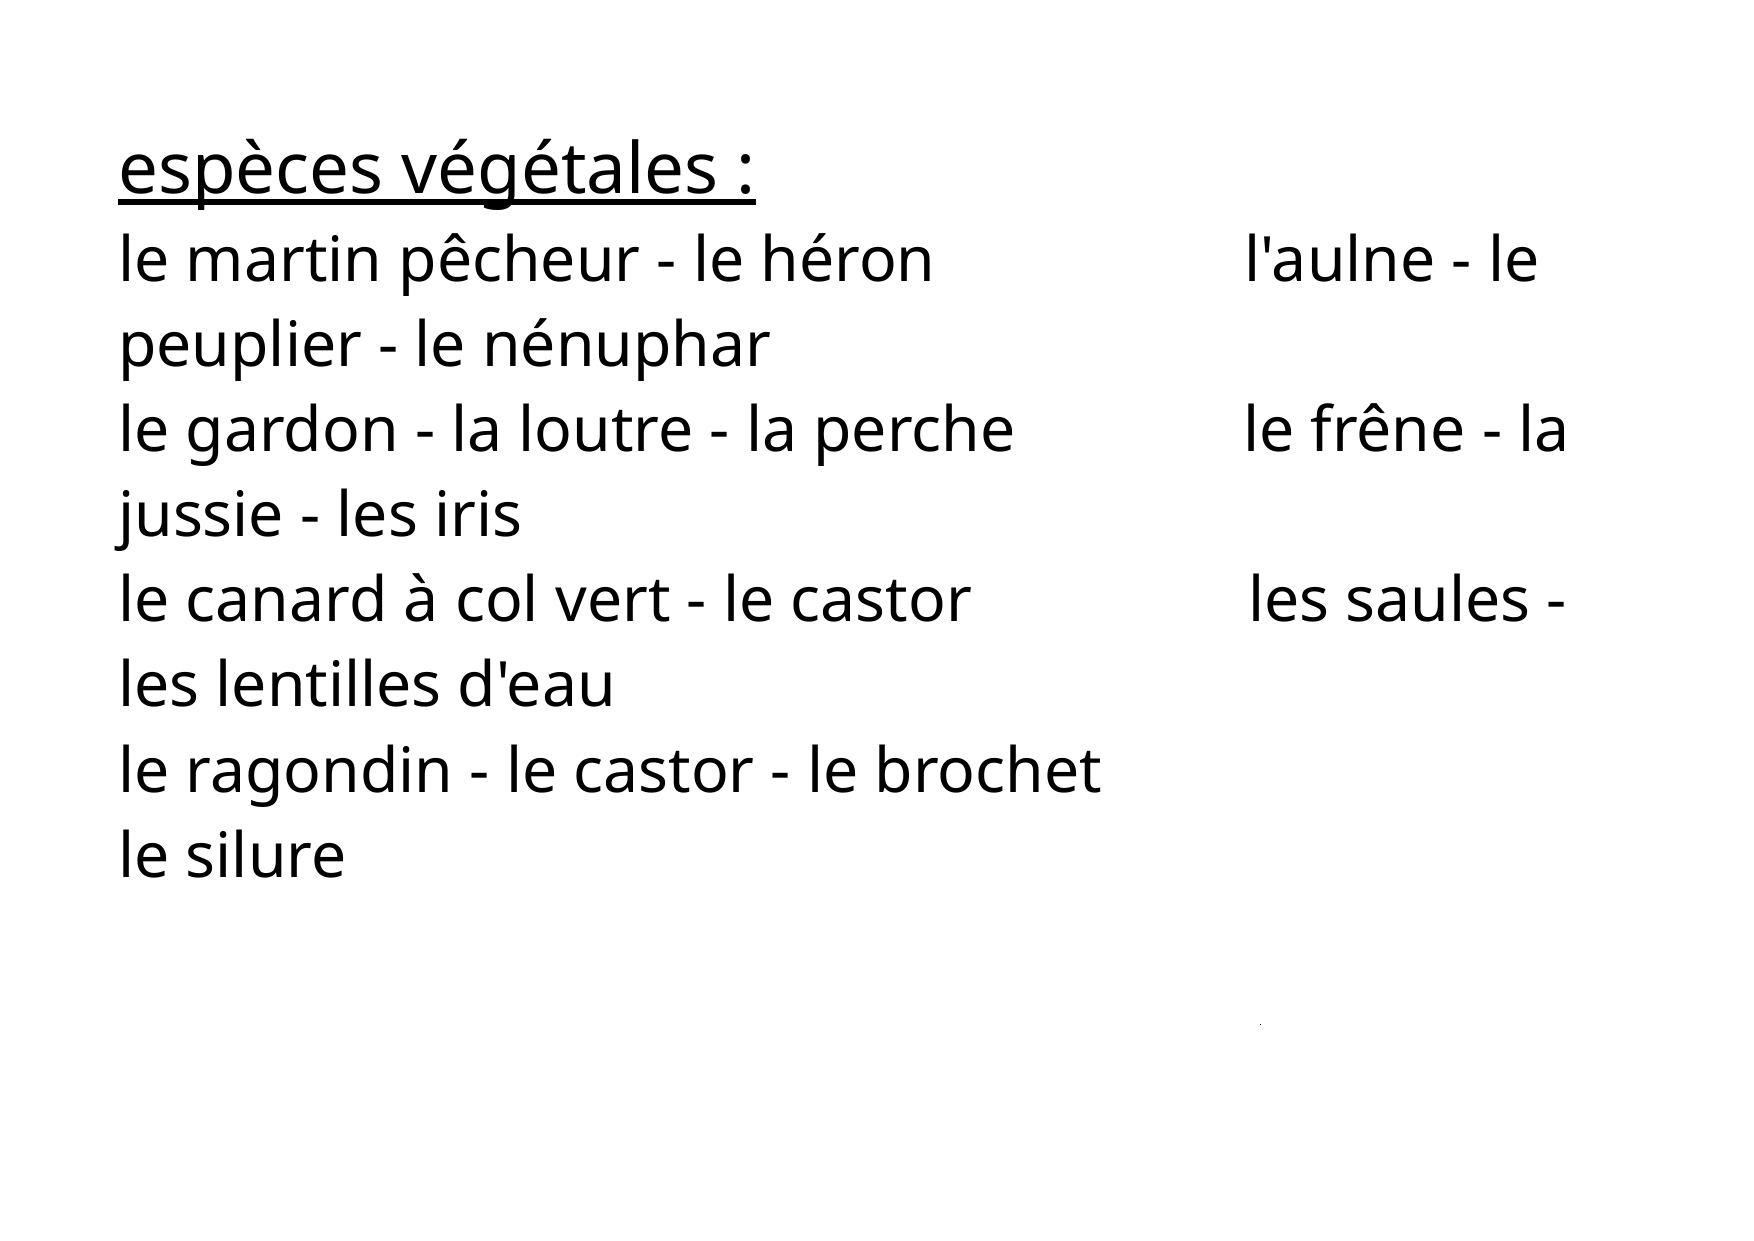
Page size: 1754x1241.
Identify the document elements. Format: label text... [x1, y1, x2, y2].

text le martin pêcheur - le héron l'aulne - le peuplier - le nénuphar [118, 214, 1636, 385]
text le ragondin - le castor - le brochet [118, 725, 1636, 810]
text le canard à col vert - le castor les saules - les lentilles d'eau [118, 555, 1636, 725]
text espèces végétales : [118, 118, 1636, 214]
text le gardon - la loutre - la perche le frêne - la jussie - les iris [118, 385, 1636, 555]
text le silure [118, 810, 1636, 895]
